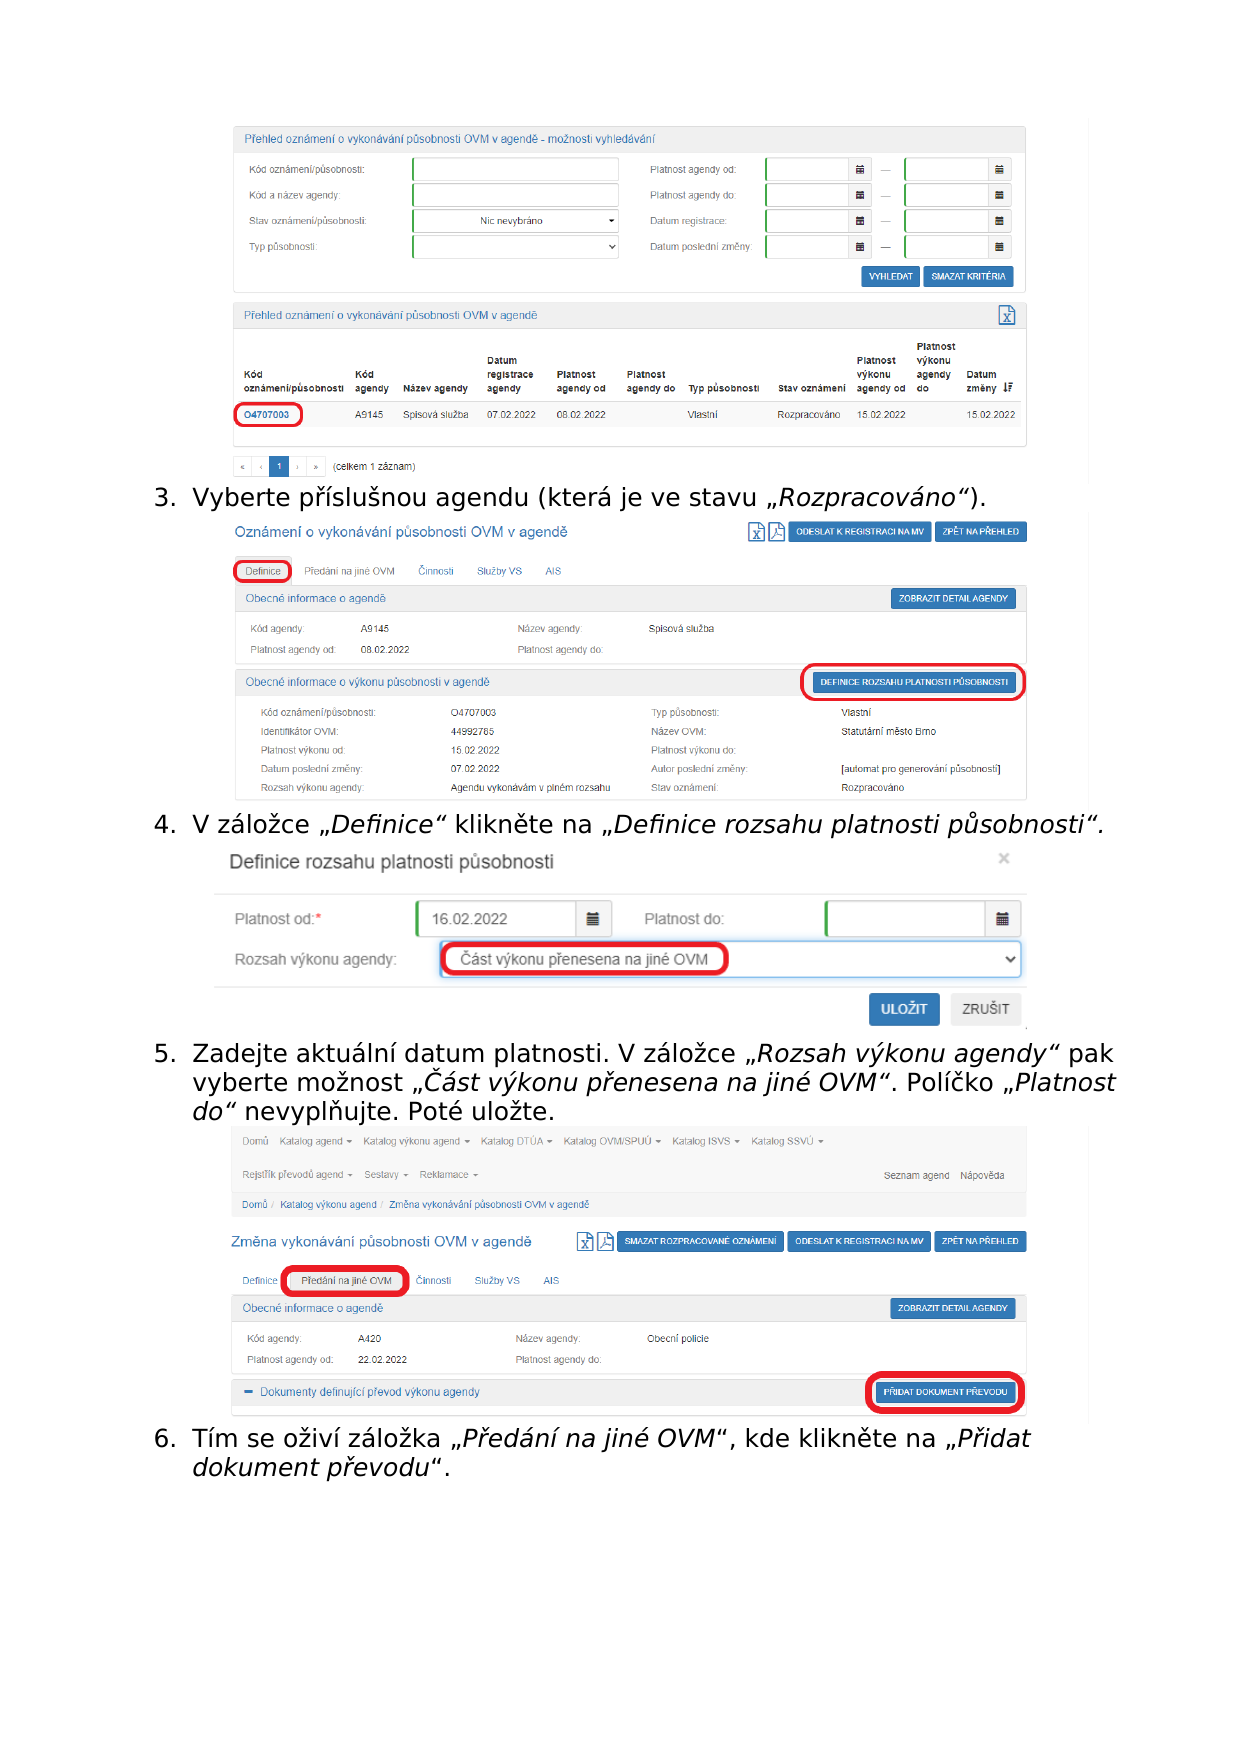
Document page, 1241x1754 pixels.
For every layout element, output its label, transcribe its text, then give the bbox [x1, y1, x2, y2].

list V záložce „Definice“ klikněte na „Definice rozsahu platnosti působnosti“. [177, 513, 1122, 840]
list Vyberte příslušnou agendu (která je ve stavu „Rozpracováno“). [177, 118, 1122, 513]
picture [151, 118, 1089, 484]
picture [151, 512, 1089, 811]
list Zadejte aktuální datum platnosti. V záložce „Rozsah výkonu agendy“ pak vyberte možnost „Část výkonu přenesena na jiné OVM“. Políčko „Platnost do“ nevyplňujte. Poté uložte. [177, 840, 1122, 1126]
list Tím se oživí záložka „Předání na jiné OVM“, kde klikněte na „Přidat dokument převodu“. [177, 1126, 1122, 1482]
picture [151, 839, 1089, 1039]
picture [151, 1126, 1089, 1424]
